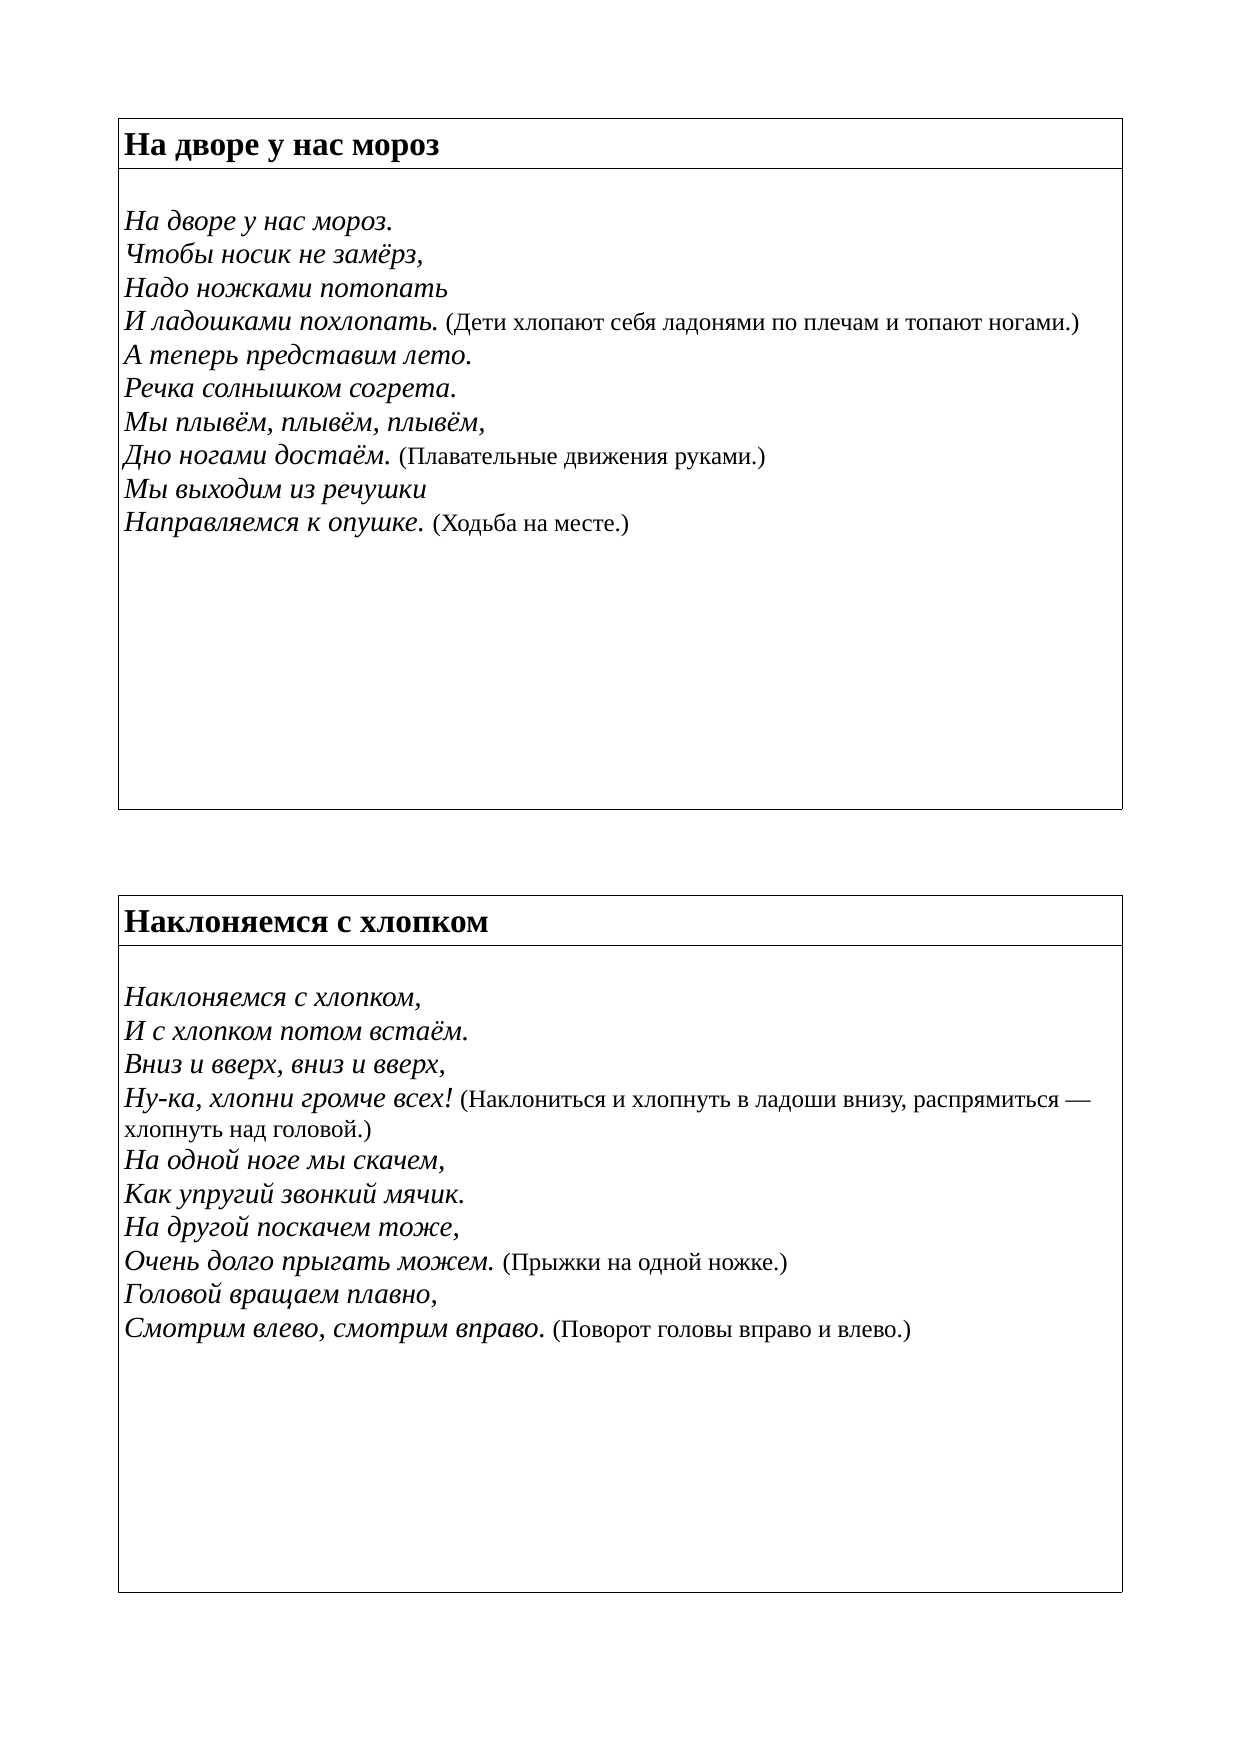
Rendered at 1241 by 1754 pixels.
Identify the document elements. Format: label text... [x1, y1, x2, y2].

table_cell На дворе у нас мороз. Чтобы носик не замёрз, Надо ножками потопать И ладошками похлопать. (Дети хлопают себя ладонями по плечам и топают ногами.) А теперь представим лето. Речка солнышком согрета. Мы плывём, плывём, плывём, Дно ногами достаём. (Плавательные движения руками.) Мы выходим из речушки Направляемся к опушке. (Ходьба на месте.) [119, 169, 1122, 809]
table_cell Наклоняемся с хлопком, И с хлопком потом встаём. Вниз и вверх, вниз и вверх, Ну-ка, хлопни громче всех! (Наклониться и хлопнуть в ладоши внизу, распрямиться — хлопнуть над головой.) На одной ноге мы скачем, Как упругий звонкий мячик. На другой поскачем тоже, Очень долго прыгать можем. (Прыжки на одной ножке.) Головой вращаем плавно, Смотрим влево, смотрим вправо. (Поворот головы вправо и влево.) [119, 946, 1122, 1592]
table_header Наклоняемся с хлопком [119, 896, 1122, 945]
table_header На дворе у нас мороз [119, 119, 1122, 168]
